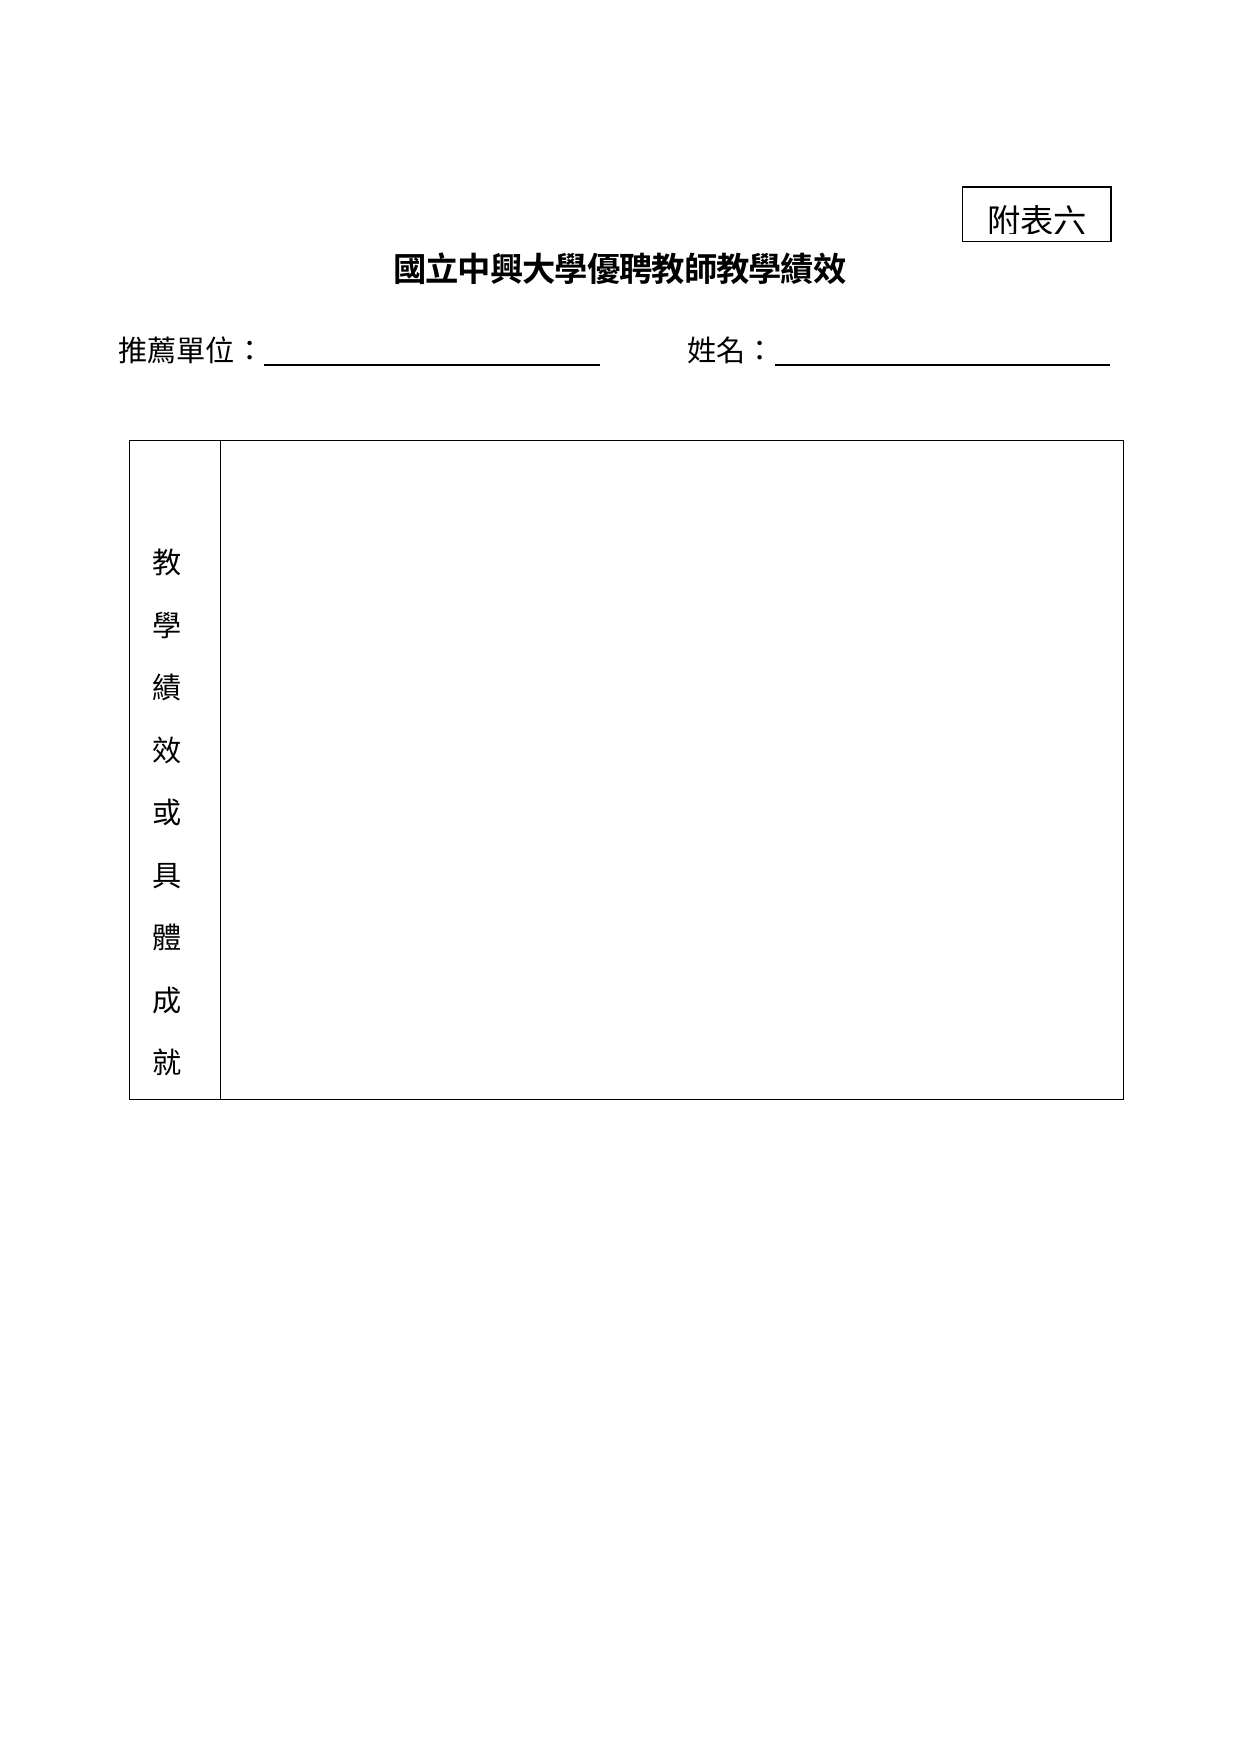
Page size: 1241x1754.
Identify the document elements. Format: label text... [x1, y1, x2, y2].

text 國立中興大學優聘教師教學績效 [118, 242, 1122, 291]
table_header 教學績效或具體成就 [130, 441, 220, 1099]
text 推薦單位： 姓名： [118, 328, 1122, 370]
text 附表六 [978, 195, 1095, 233]
table_header [221, 441, 1123, 1099]
text [963, 188, 1110, 241]
